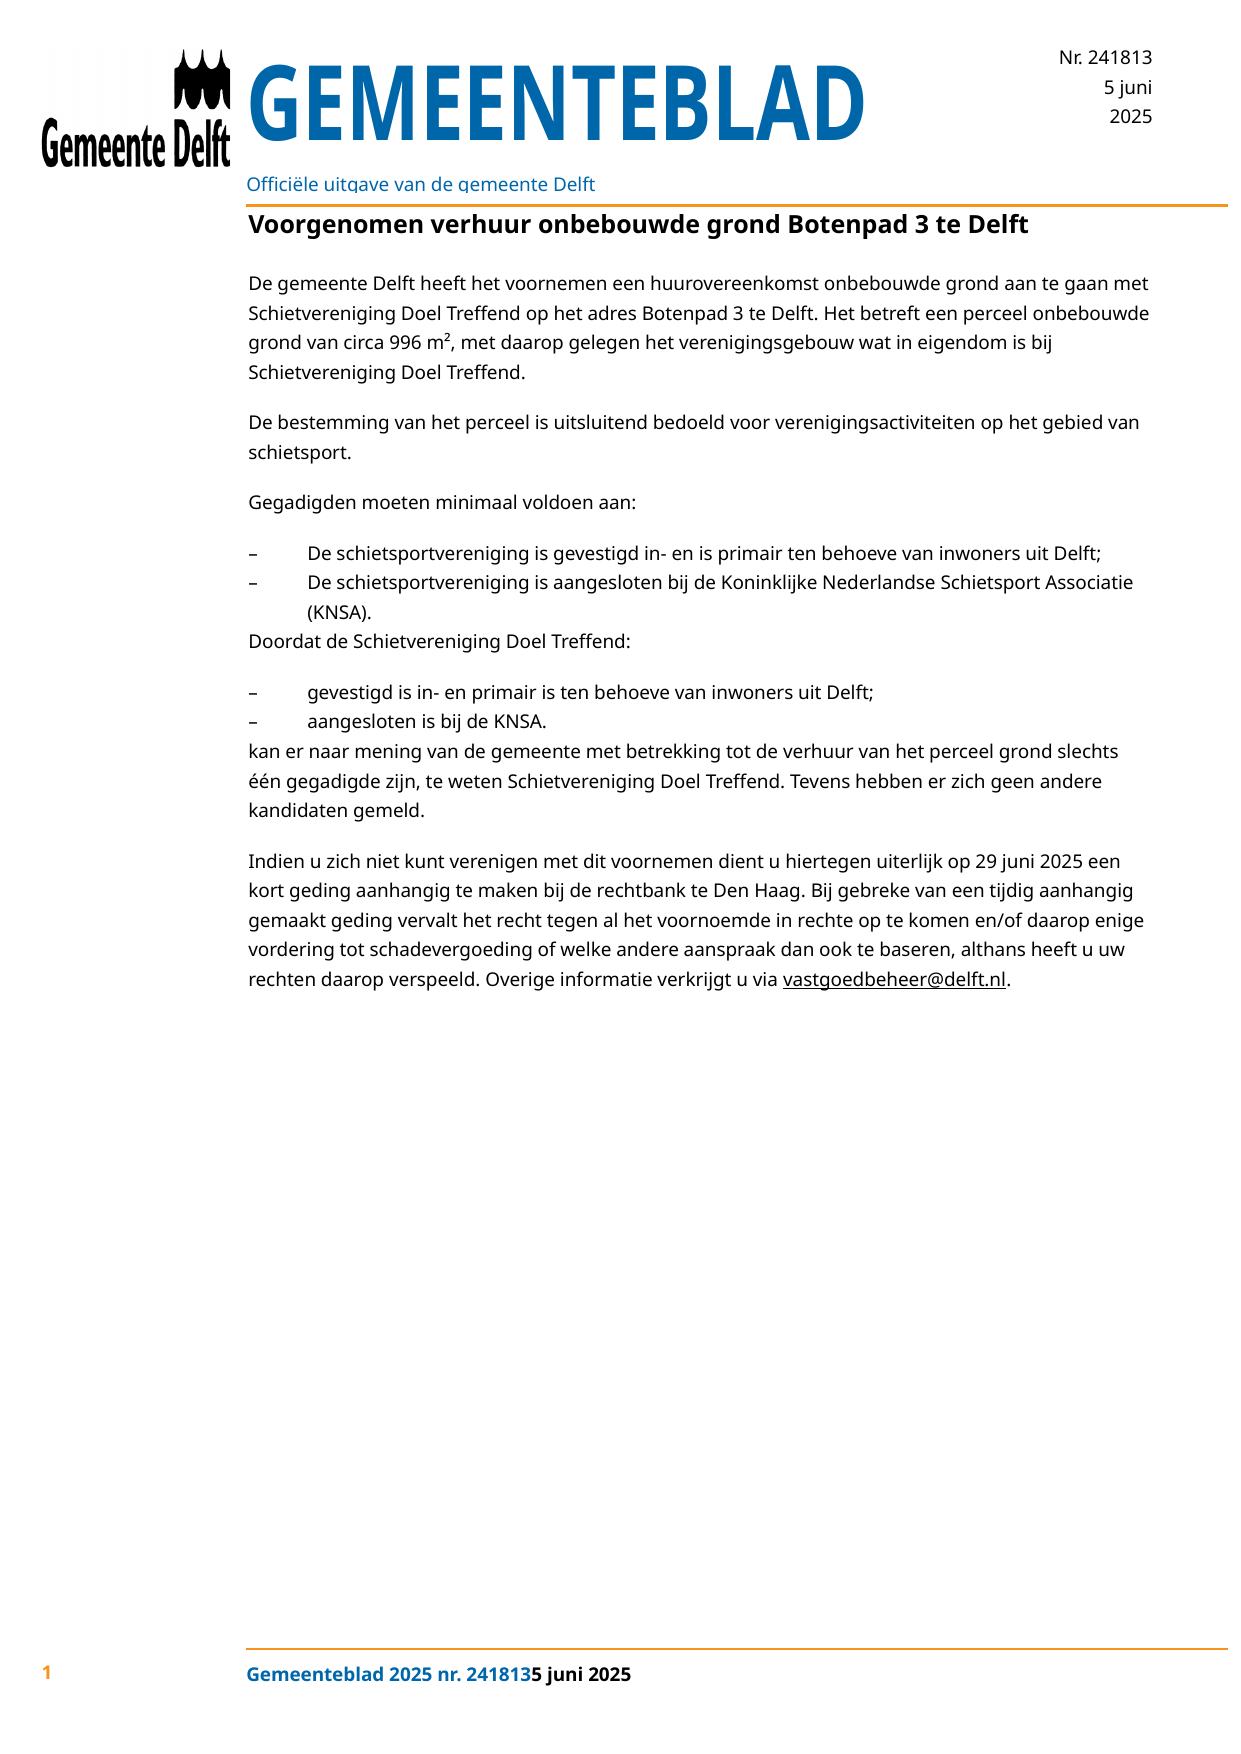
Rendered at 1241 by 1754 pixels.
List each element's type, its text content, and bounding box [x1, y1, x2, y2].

text De bestemming van het perceel is uitsluitend bedoeld voor verenigingsactiviteiten op het gebied van schietsport. [248, 409, 1152, 465]
text kan er naar mening van de gemeente met betrekking tot de verhuur van het perceel grond slechts één gegadigde zijn, te weten Schietvereniging Doel Treffend. Tevens hebben er zich geen andere kandidaten gemeld. [248, 738, 1152, 823]
text De gemeente Delft heeft het voornemen een huurovereenkomst onbebouwde grond aan te gaan met Schietvereniging Doel Treffend op het adres Botenpad 3 te Delft. Het betreft een perceel onbebouwde grond van circa 996 m², met daarop gelegen het verenigingsgebouw wat in eigendom is bij Schietvereniging Doel Treffend. [248, 270, 1152, 385]
text Voorgenomen verhuur onbebouwde grond Botenpad 3 te Delft [248, 207, 1152, 241]
text Gegadigden moeten minimaal voldoen aan: [248, 489, 1152, 515]
text Doordat de Schietvereniging Doel Treffend: [248, 629, 1152, 654]
list gevestigd is in- en primair is ten behoeve van inwoners uit Delft; [248, 679, 1152, 705]
list De schietsportvereniging is aangesloten bij de Koninklijke Nederlandse Schietsport Associatie (KNSA). [248, 569, 1152, 625]
text Indien u zich niet kunt verenigen met dit voornemen dient u hiertegen uiterlijk op 29 juni 2025 een kort geding aanhangig te maken bij de rechtbank te Den Haag. Bij gebreke van een tijdig aanhangig gemaakt geding vervalt het recht tegen al het voornoemde in rechte op te komen en/of daarop enige vordering tot schadevergoeding of welke andere aanspraak dan ook te baseren, althans heeft u uw rechten daarop verspeeld. Overige informatie verkrijgt u via vastgoedbeheer@delft.nl. [248, 848, 1152, 992]
list aangesloten is bij de KNSA. [248, 709, 1152, 734]
picture [41, 47, 231, 172]
list De schietsportvereniging is gevestigd in- en is primair ten behoeve van inwoners uit Delft; [248, 540, 1152, 566]
